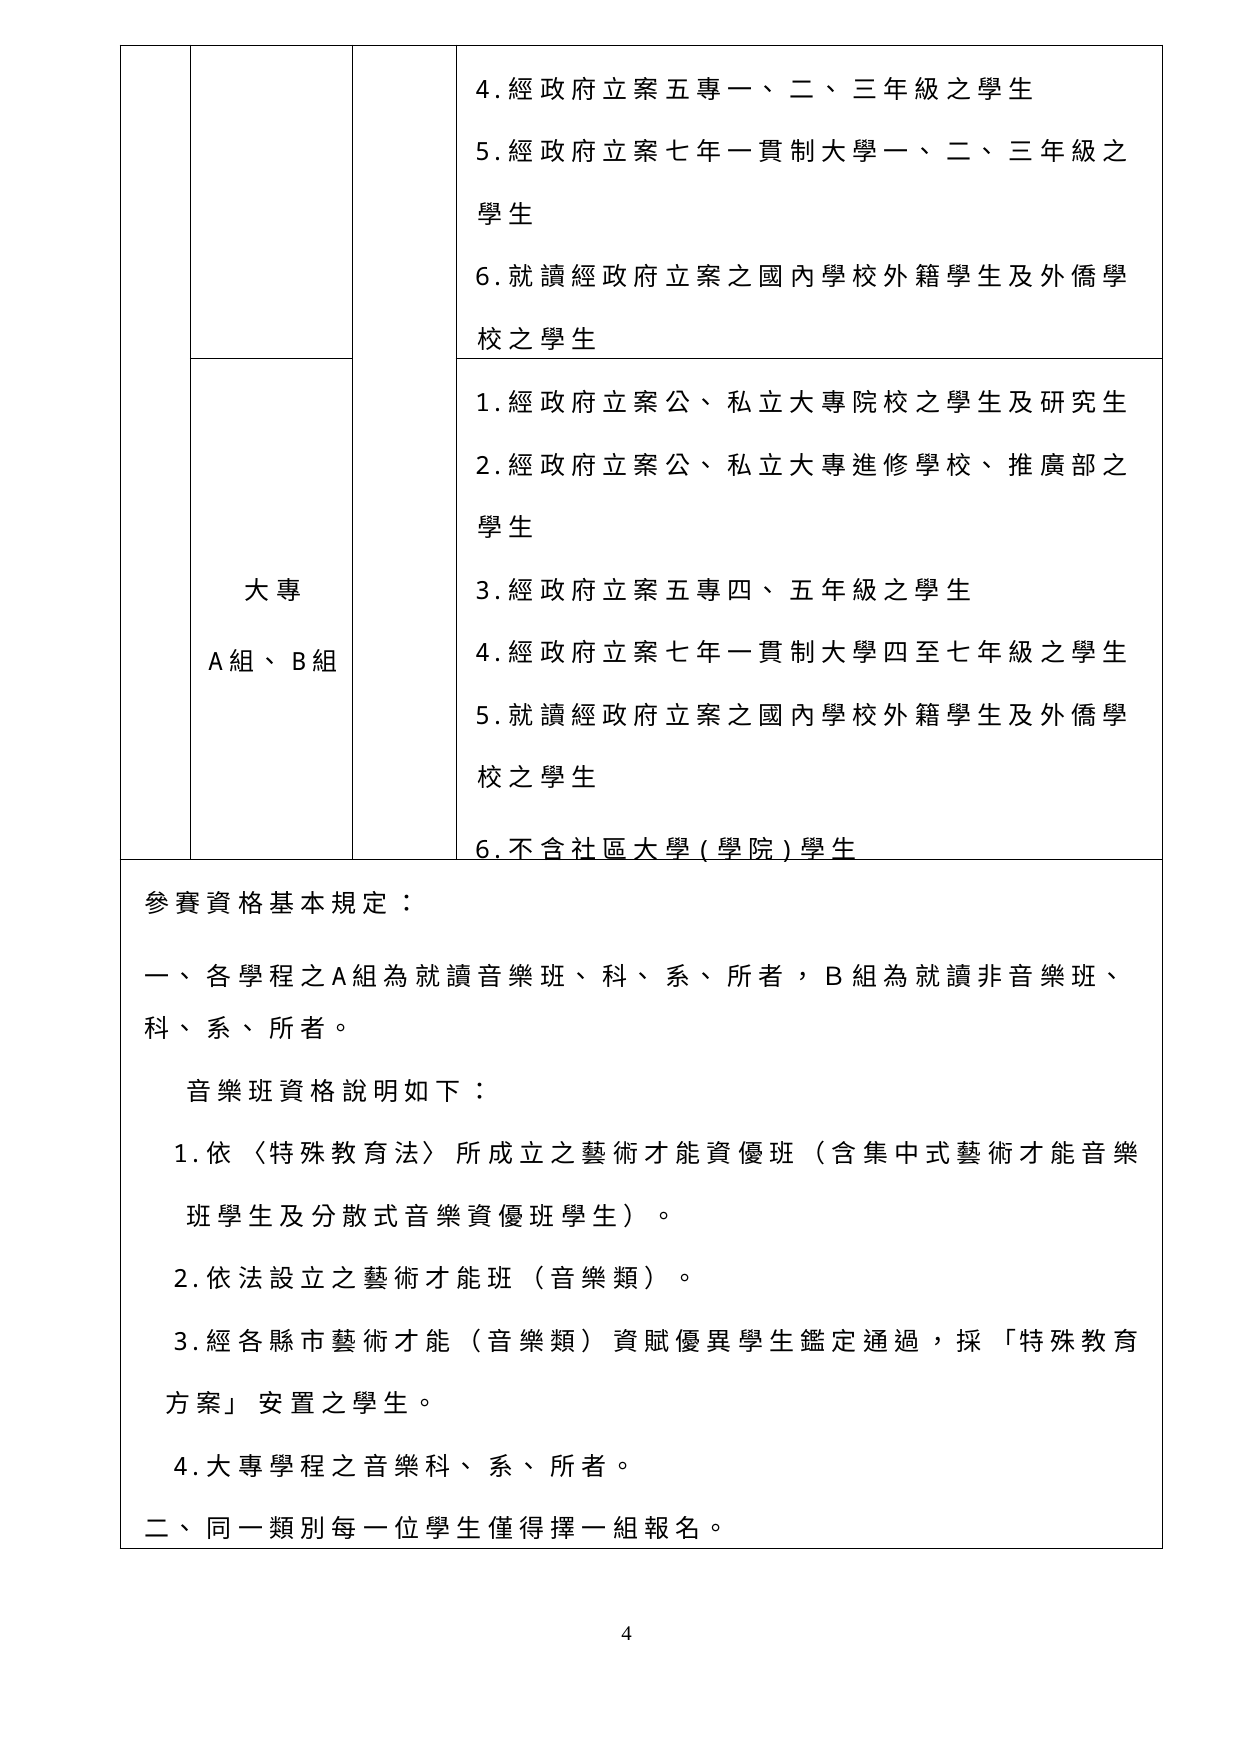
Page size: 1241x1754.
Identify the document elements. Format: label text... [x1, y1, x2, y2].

table_cell [191, 46, 352, 358]
table_cell 參賽資格基本規定： 一、各學程之A組為就讀音樂班、科、系、所者，Ｂ組為就讀非音樂班、科、系、所者。 音樂班資格說明如下： 1.依〈特殊教育法〉所成立之藝術才能資優班（含集中式藝術才能音樂班學生及分散式音樂資優班學生）。 2.依法設立之藝術才能班（音樂類）。 3.經各縣市藝術才能（音樂類）資賦優異學生鑑定通過，採「特殊教育方案」安置之學生。 4.大專學程之音樂科、系、所者。 二、同一類別每一位學生僅得擇一組報名。 [121, 860, 1162, 1548]
table_cell 1.經政府立案公、私立大專院校之學生及研究生 2.經政府立案公、私立大專進修學校、推廣部之學生 3.經政府立案五專四、五年級之學生 4.經政府立案七年一貫制大學四至七年級之學生 5.就讀經政府立案之國內學校外籍學生及外僑學校之學生 6.不含社區大學(學院)學生 [457, 359, 1162, 859]
table_cell [121, 46, 190, 859]
table_cell 大專 A組、B組 [191, 359, 352, 859]
table_cell [353, 46, 456, 859]
table_cell 4.經政府立案五專一、二、三年級之學生 5.經政府立案七年一貫制大學一、二、三年級之學生 6.就讀經政府立案之國內學校外籍學生及外僑學校之學生 [457, 46, 1162, 358]
